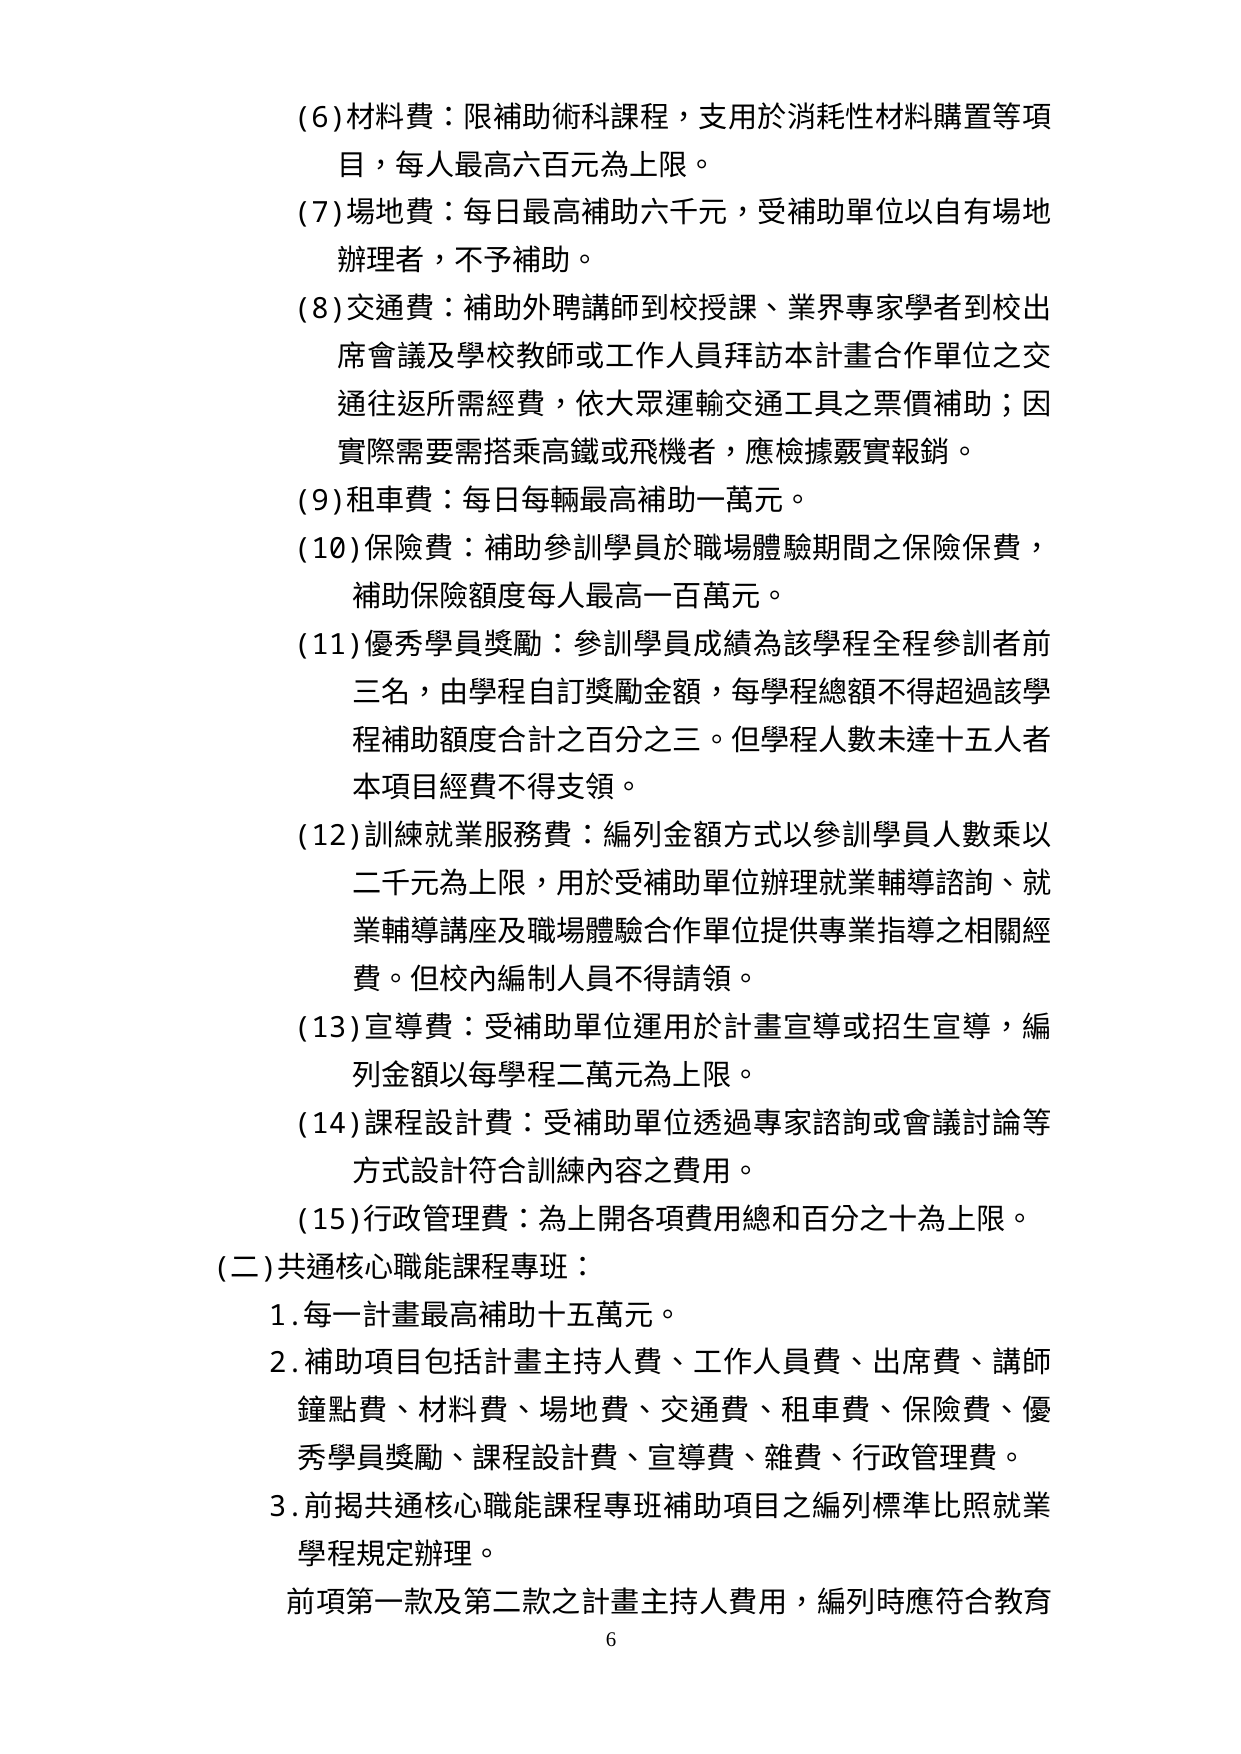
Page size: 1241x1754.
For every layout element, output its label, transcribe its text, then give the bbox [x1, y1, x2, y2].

text 3.前揭共通核心職能課程專班補助項目之編列標準比照就業學程規定辦理。 [268, 1478, 1053, 1574]
text (7)場地費：每日最高補助六千元，受補助單位以自有場地辦理者，不予補助。 [293, 184, 1053, 280]
text (8)交通費：補助外聘講師到校授課、業界專家學者到校出席會議及學校教師或工作人員拜訪本計畫合作單位之交通往返所需經費，依大眾運輸交通工具之票價補助；因實際需要需搭乘高鐵或飛機者，應檢據覈實報銷。 [293, 280, 1053, 472]
text (12)訓練就業服務費：編列金額方式以參訓學員人數乘以二千元為上限，用於受補助單位辦理就業輔導諮詢、就業輔導講座及職場體驗合作單位提供專業指導之相關經費。但校內編制人員不得請領。 [293, 807, 1053, 999]
text 前項第一款及第二款之計畫主持人費用，編列時應符合教育 [227, 1574, 1053, 1622]
text 2.補助項目包括計畫主持人費、工作人員費、出席費、講師鐘點費、材料費、場地費、交通費、租車費、保險費、優秀學員獎勵、課程設計費、宣導費、雜費、行政管理費。 [268, 1334, 1053, 1478]
text (14)課程設計費：受補助單位透過專家諮詢或會議討論等方式設計符合訓練內容之費用。 [293, 1095, 1053, 1191]
text 1.每一計畫最高補助十五萬元。 [268, 1287, 1053, 1334]
text (15)行政管理費：為上開各項費用總和百分之十為上限。 [293, 1191, 1053, 1239]
text (9)租車費：每日每輛最高補助一萬元。 [293, 472, 1053, 520]
text (13)宣導費：受補助單位運用於計畫宣導或招生宣導，編列金額以每學程二萬元為上限。 [293, 999, 1053, 1095]
text (二)共通核心職能課程專班： [213, 1239, 1043, 1287]
text (11)優秀學員獎勵：參訓學員成績為該學程全程參訓者前三名，由學程自訂獎勵金額，每學程總額不得超過該學程補助額度合計之百分之三。但學程人數未達十五人者，本項目經費不得支領。 [293, 616, 1053, 807]
text (10)保險費：補助參訓學員於職場體驗期間之保險保費，補助保險額度每人最高一百萬元。 [293, 520, 1053, 616]
text (6)材料費：限補助術科課程，支用於消耗性材料購置等項目，每人最高六百元為上限。 [293, 89, 1053, 184]
